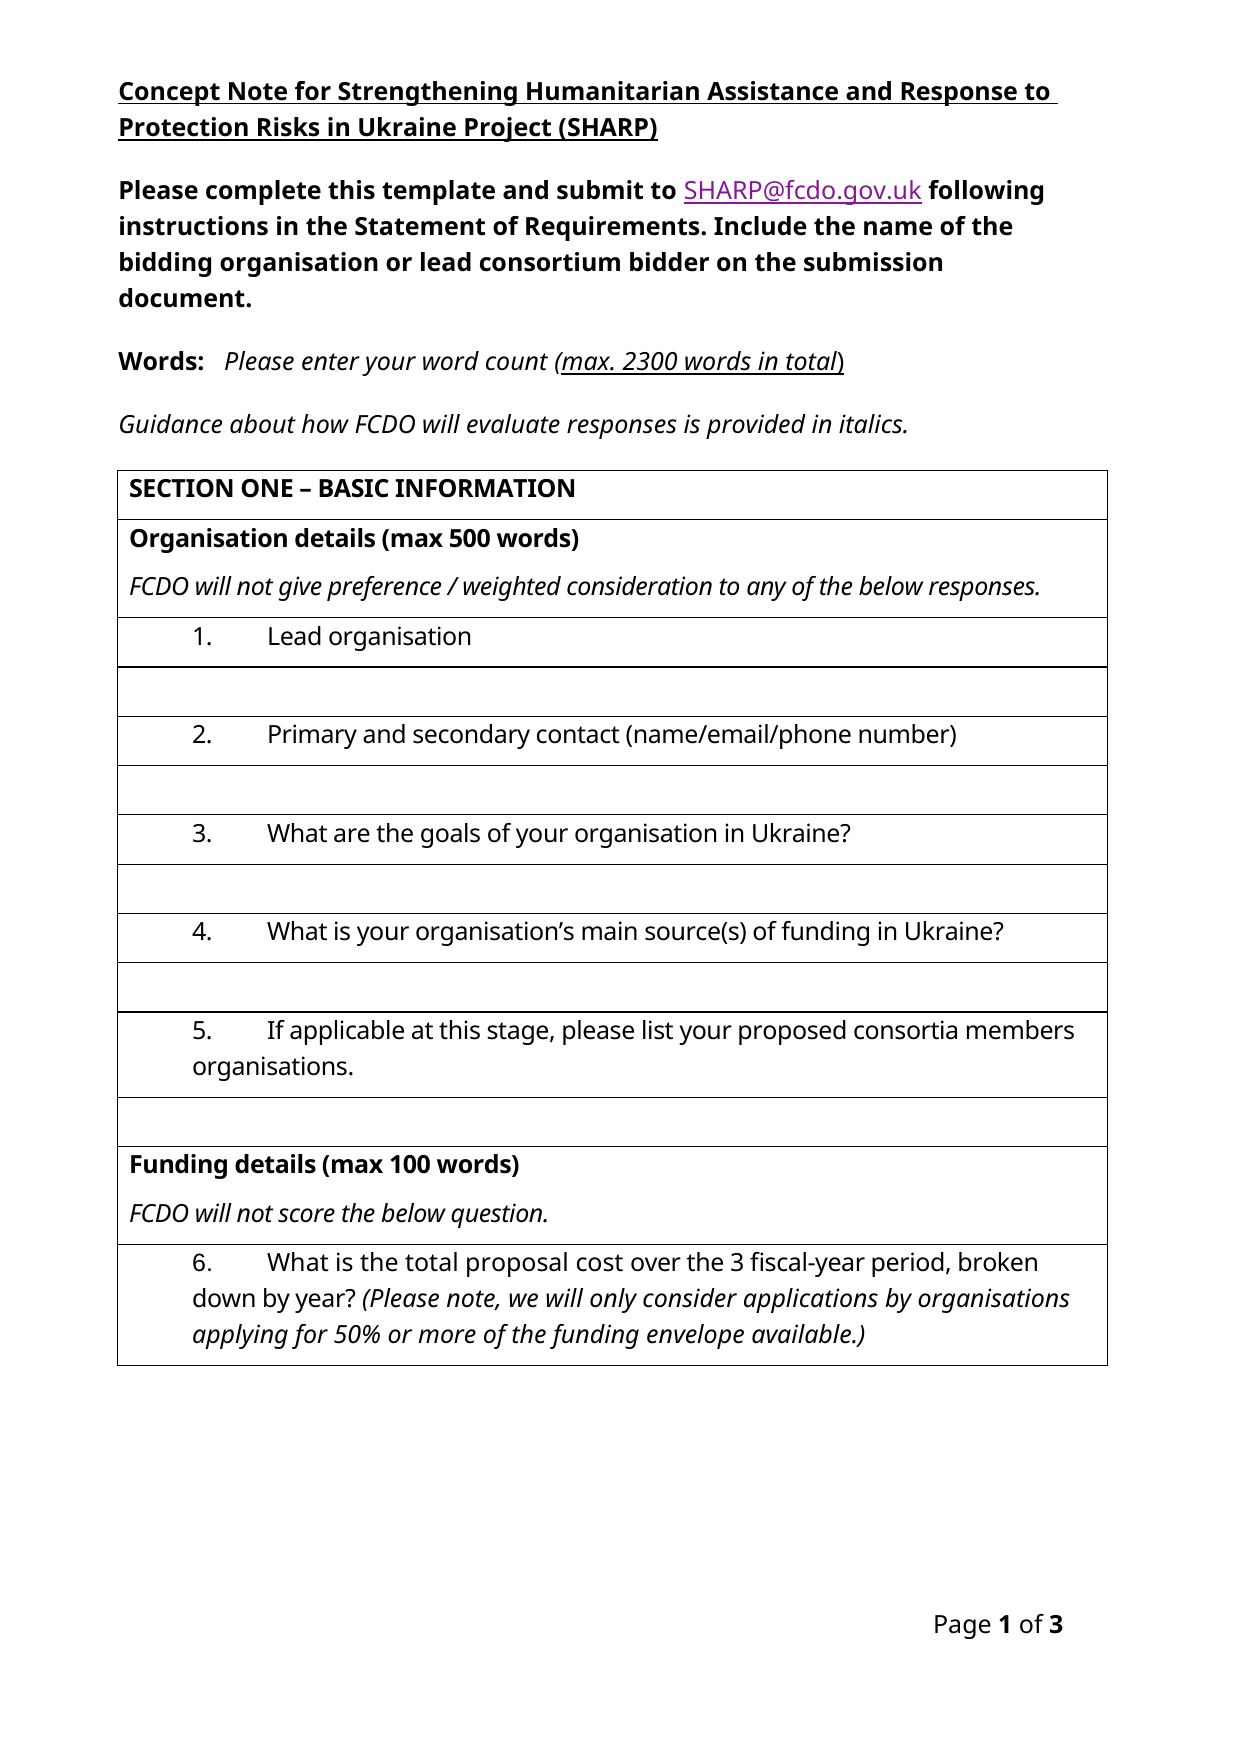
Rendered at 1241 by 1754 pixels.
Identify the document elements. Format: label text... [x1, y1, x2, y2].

table_cell Primary and secondary contact (name/email/phone number) [118, 717, 1107, 765]
table_cell [118, 766, 1107, 814]
table_cell [118, 668, 1107, 716]
table_cell Lead organisation [118, 618, 1107, 666]
table_cell Funding details (max 100 words) FCDO will not score the below question. [118, 1147, 1107, 1244]
table_header SECTION ONE – BASIC INFORMATION [118, 471, 1107, 519]
table_cell [118, 865, 1107, 913]
table_cell [118, 963, 1107, 1011]
text Concept Note for Strengthening Humanitarian Assistance and Response to Protection Risks in Ukraine Project (SHARP) [118, 74, 1063, 144]
table_cell Organisation details (max 500 words) FCDO will not give preference / weighted consideration to any of the below responses. [118, 520, 1107, 617]
text Please complete this template and submit to SHARP@fcdo.gov.uk following instructions in the Statement of Requirements. Include the name of the bidding organisation or lead consortium bidder on the submission document. [118, 173, 1063, 315]
text Words: Please enter your word count (max. 2300 words in total) [118, 344, 1063, 378]
table_cell What is the total proposal cost over the 3 fiscal-year period, broken down by year? (Please note, we will only consider applications by organisations applying for 50% or more of the funding envelope available.) [118, 1245, 1107, 1365]
table_cell What are the goals of your organisation in Ukraine? [118, 815, 1107, 863]
text Guidance about how FCDO will evaluate responses is provided in italics. [118, 407, 1063, 441]
table_cell [118, 1098, 1107, 1146]
table_cell If applicable at this stage, please list your proposed consortia members organisations. [118, 1013, 1107, 1097]
table_cell What is your organisation’s main source(s) of funding in Ukraine? [118, 914, 1107, 962]
